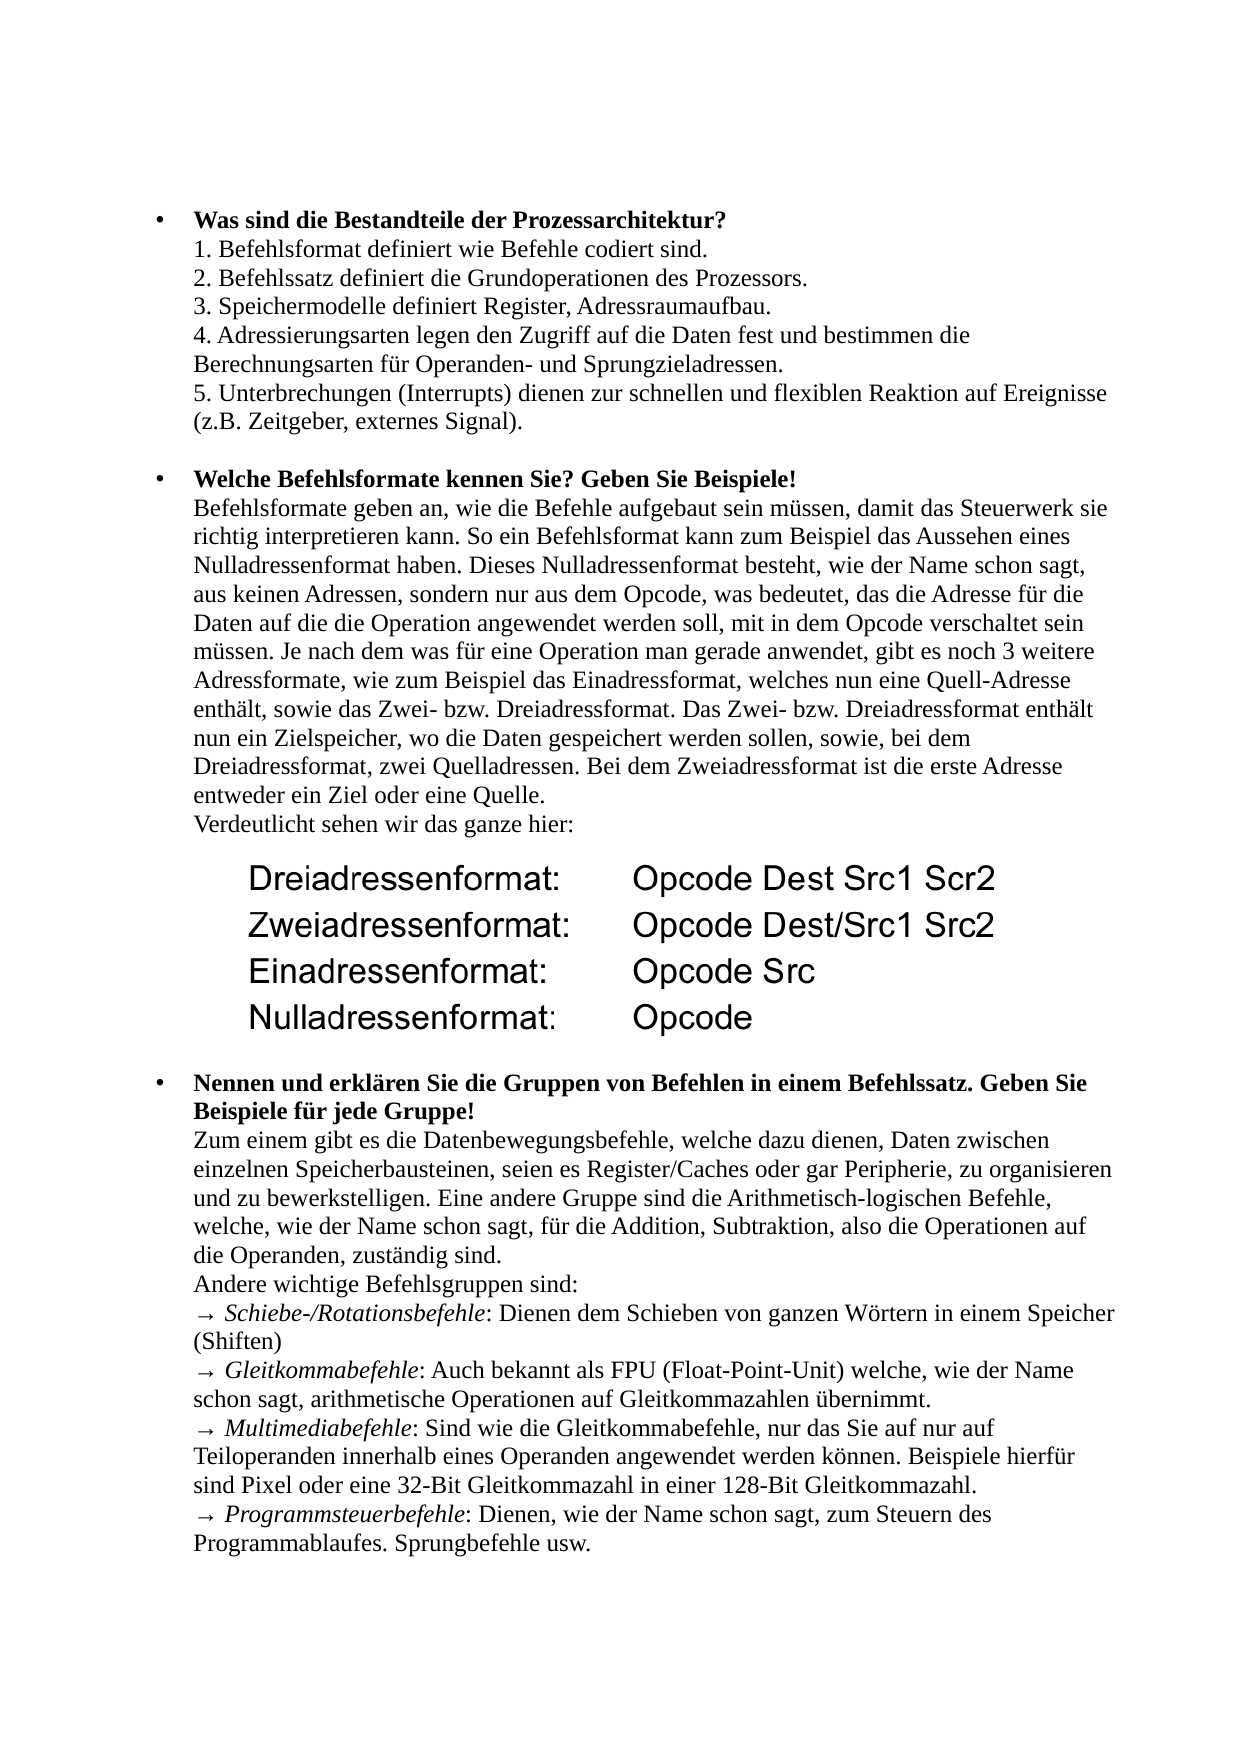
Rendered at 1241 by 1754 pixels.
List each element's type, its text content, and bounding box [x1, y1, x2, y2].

list → Programmsteuerbefehle: Dienen, wie der Name schon sagt, zum Steuern des Programmablaufes. Sprungbefehle usw. [156, 1499, 1122, 1556]
list Zum einem gibt es die Datenbewegungsbefehle, welche dazu dienen, Daten zwischen einzelnen Speicherbausteinen, seien es Register/Caches oder gar Peripherie, zu organisieren und zu bewerkstelligen. Eine andere Gruppe sind die Arithmetisch-logischen Befehle, welche, wie der Name schon sagt, für die Addition, Subtraktion, also die Operationen auf die Operanden, zuständig sind. [156, 1125, 1122, 1269]
list 1. Befehlsformat definiert wie Befehle codiert sind. [156, 234, 1122, 263]
list Verdeutlicht sehen wir das ganze hier: [156, 809, 1122, 838]
picture [242, 861, 998, 1040]
list Andere wichtige Befehlsgruppen sind: [156, 1269, 1122, 1298]
list 4. Adressierungsarten legen den Zugriff auf die Daten fest und bestimmen die Berechnungsarten für Operanden- und Sprungzieladressen. [156, 320, 1122, 378]
list 2. Befehlssatz definiert die Grundoperationen des Prozessors. [156, 263, 1122, 291]
list Befehlsformate geben an, wie die Befehle aufgebaut sein müssen, damit das Steuerwerk sie richtig interpretieren kann. So ein Befehlsformat kann zum Beispiel das Aussehen eines Nulladressenformat haben. Dieses Nulladressenformat besteht, wie der Name schon sagt, aus keinen Adressen, sondern nur aus dem Opcode, was bedeutet, das die Adresse für die Daten auf die die Operation angewendet werden soll, mit in dem Opcode verschaltet sein müssen. Je nach dem was für eine Operation man gerade anwendet, gibt es noch 3 weitere Adressformate, wie zum Beispiel das Einadressformat, welches nun eine Quell-Adresse enthält, sowie das Zwei- bzw. Dreiadressformat. Das Zwei- bzw. Dreiadressformat enthält nun ein Zielspeicher, wo die Daten gespeichert werden sollen, sowie, bei dem Dreiadressformat, zwei Quelladressen. Bei dem Zweiadressformat ist die erste Adresse entweder ein Ziel oder eine Quelle. [156, 493, 1122, 809]
list → Gleitkommabefehle: Auch bekannt als FPU (Float-Point-Unit) welche, wie der Name schon sagt, arithmetische Operationen auf Gleitkommazahlen übernimmt. [156, 1355, 1122, 1413]
list → Schiebe-/Rotationsbefehle: Dienen dem Schieben von ganzen Wörtern in einem Speicher (Shiften) [156, 1298, 1122, 1355]
list 5. Unterbrechungen (Interrupts) dienen zur schnellen und flexiblen Reaktion auf Ereignisse (z.B. Zeitgeber, externes Signal). [156, 378, 1122, 435]
list Was sind die Bestandteile der Prozessarchitektur? [156, 205, 1122, 234]
list 3. Speichermodelle definiert Register, Adressraumaufbau. [156, 291, 1122, 320]
list → Multimediabefehle: Sind wie die Gleitkommabefehle, nur das Sie auf nur auf Teiloperanden innerhalb eines Operanden angewendet werden können. Beispiele hierfür sind Pixel oder eine 32-Bit Gleitkommazahl in einer 128-Bit Gleitkommazahl. [156, 1413, 1122, 1499]
list Nennen und erklären Sie die Gruppen von Befehlen in einem Befehlssatz. Geben Sie Beispiele für jede Gruppe! [156, 1068, 1122, 1125]
list Welche Befehlsformate kennen Sie? Geben Sie Beispiele! [156, 464, 1122, 493]
